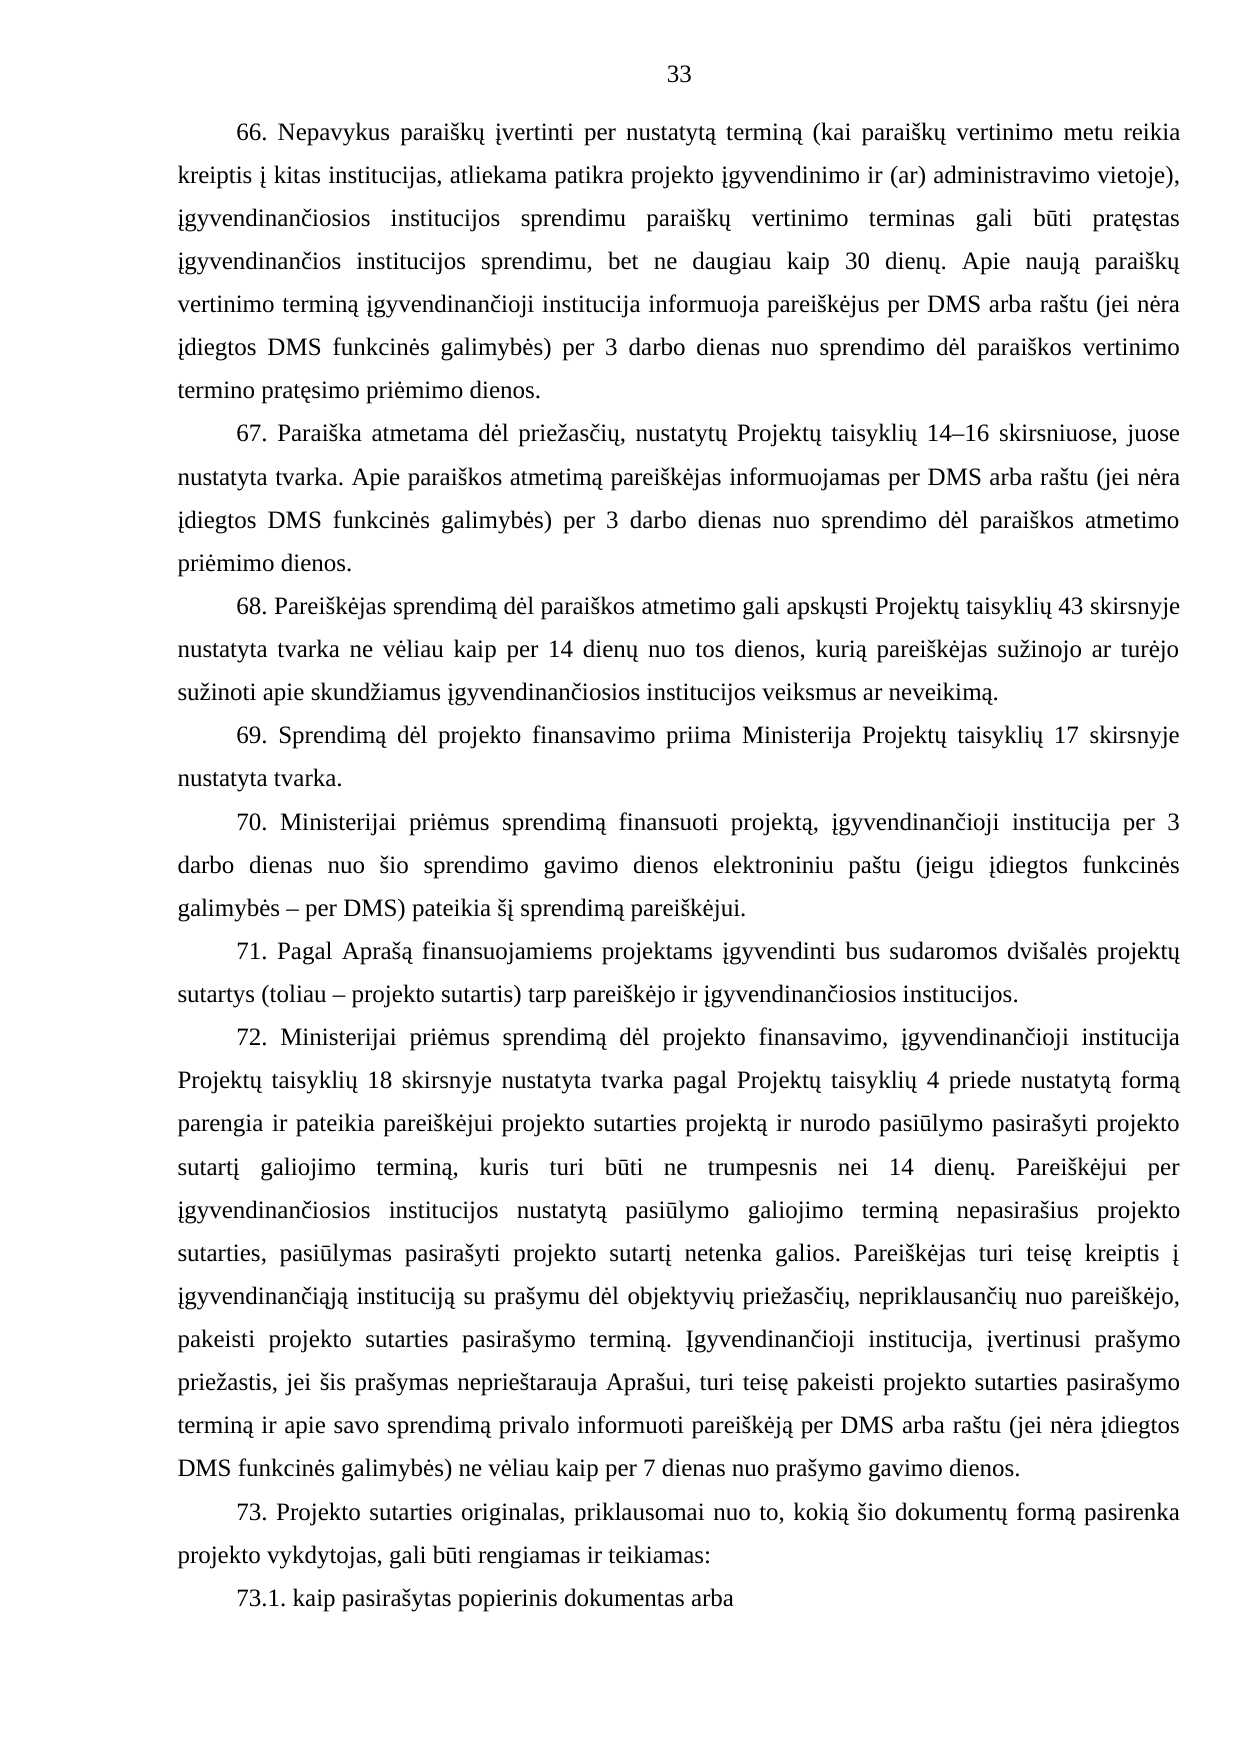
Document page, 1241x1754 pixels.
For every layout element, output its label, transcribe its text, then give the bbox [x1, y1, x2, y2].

text 70. Ministerijai priėmus sprendimą finansuoti projektą, įgyvendinančioji institucija per 3 darbo dienas nuo šio sprendimo gavimo dienos elektroniniu paštu (jeigu įdiegtos funkcinės galimybės – per DMS) pateikia šį sprendimą pareiškėjui. [177, 807, 1181, 922]
text 73. Projekto sutarties originalas, priklausomai nuo to, kokią šio dokumentų formą pasirenka projekto vykdytojas, gali būti rengiamas ir teikiamas: [177, 1497, 1181, 1568]
text 69. Sprendimą dėl projekto finansavimo priima Ministerija Projektų taisyklių 17 skirsnyje nustatyta tvarka. [177, 720, 1181, 792]
text 67. Paraiška atmetama dėl priežasčių, nustatytų Projektų taisyklių 14–16 skirsniuose, juose nustatyta tvarka. Apie paraiškos atmetimą pareiškėjas informuojamas per DMS arba raštu (jei nėra įdiegtos DMS funkcinės galimybės) per 3 darbo dienas nuo sprendimo dėl paraiškos atmetimo priėmimo dienos. [177, 418, 1181, 577]
text 68. Pareiškėjas sprendimą dėl paraiškos atmetimo gali apskųsti Projektų taisyklių 43 skirsnyje nustatyta tvarka ne vėliau kaip per 14 dienų nuo tos dienos, kurią pareiškėjas sužinojo ar turėjo sužinoti apie skundžiamus įgyvendinančiosios institucijos veiksmus ar neveikimą. [177, 591, 1181, 706]
text 72. Ministerijai priėmus sprendimą dėl projekto finansavimo, įgyvendinančioji institucija Projektų taisyklių 18 skirsnyje nustatyta tvarka pagal Projektų taisyklių 4 priede nustatytą formą parengia ir pateikia pareiškėjui projekto sutarties projektą ir nurodo pasiūlymo pasirašyti projekto sutartį galiojimo terminą, kuris turi būti ne trumpesnis nei 14 dienų. Pareiškėjui per įgyvendinančiosios institucijos nustatytą pasiūlymo galiojimo terminą nepasirašius projekto sutarties, pasiūlymas pasirašyti projekto sutartį netenka galios. Pareiškėjas turi teisę kreiptis į įgyvendinančiąją instituciją su prašymu dėl objektyvių priežasčių, nepriklausančių nuo pareiškėjo, pakeisti projekto sutarties pasirašymo terminą. Įgyvendinančioji institucija, įvertinusi prašymo priežastis, jei šis prašymas neprieštarauja Aprašui, turi teisę pakeisti projekto sutarties pasirašymo terminą ir apie savo sprendimą privalo informuoti pareiškėją per DMS arba raštu (jei nėra įdiegtos DMS funkcinės galimybės) ne vėliau kaip per 7 dienas nuo prašymo gavimo dienos. [177, 1022, 1181, 1482]
text 73.1. kaip pasirašytas popierinis dokumentas arba [236, 1583, 1181, 1612]
text 66. Nepavykus paraiškų įvertinti per nustatytą terminą (kai paraiškų vertinimo metu reikia kreiptis į kitas institucijas, atliekama patikra projekto įgyvendinimo ir (ar) administravimo vietoje), įgyvendinančiosios institucijos sprendimu paraiškų vertinimo terminas gali būti pratęstas įgyvendinančios institucijos sprendimu, bet ne daugiau kaip 30 dienų. Apie naują paraiškų vertinimo terminą įgyvendinančioji institucija informuoja pareiškėjus per DMS arba raštu (jei nėra įdiegtos DMS funkcinės galimybės) per 3 darbo dienas nuo sprendimo dėl paraiškos vertinimo termino pratęsimo priėmimo dienos. [177, 117, 1181, 404]
text 71. Pagal Aprašą finansuojamiems projektams įgyvendinti bus sudaromos dvišalės projektų sutartys (toliau – projekto sutartis) tarp pareiškėjo ir įgyvendinančiosios institucijos. [177, 936, 1181, 1008]
